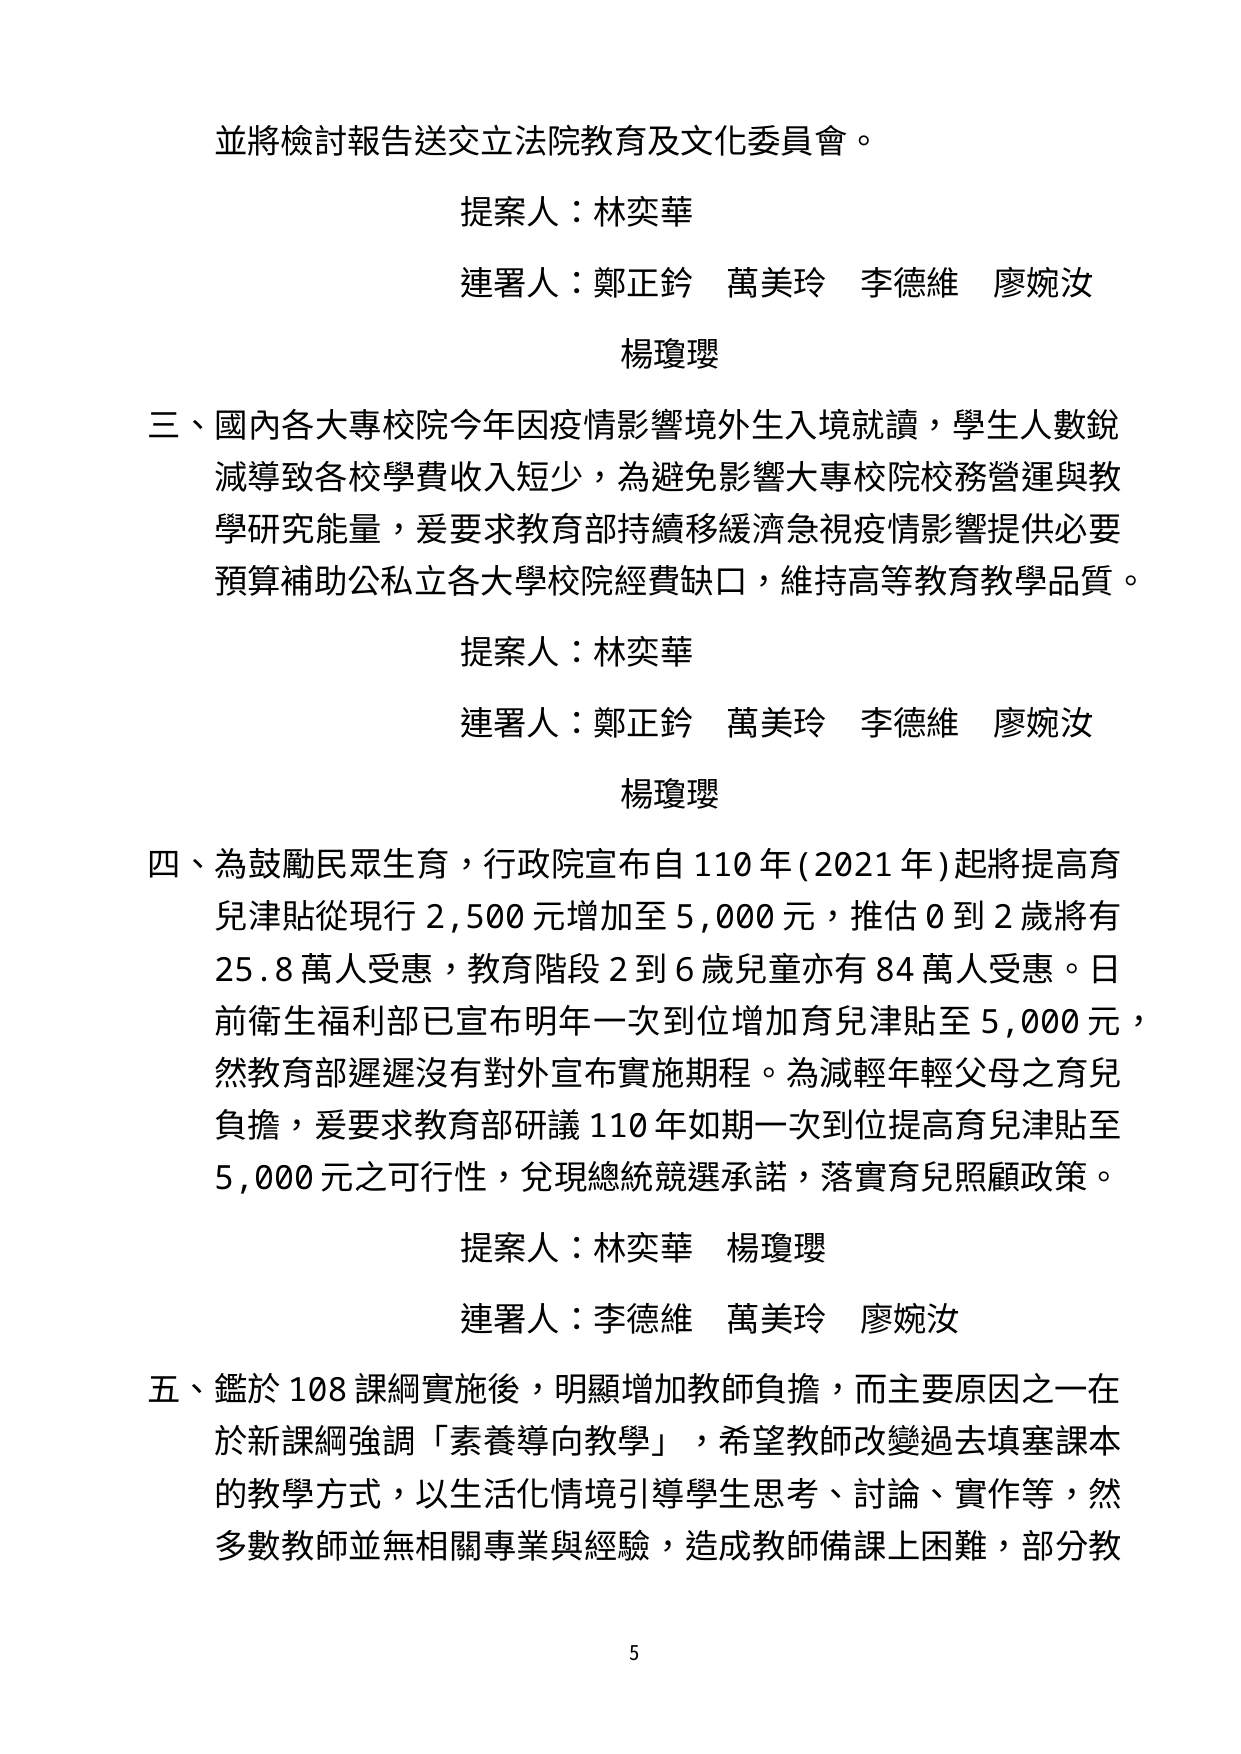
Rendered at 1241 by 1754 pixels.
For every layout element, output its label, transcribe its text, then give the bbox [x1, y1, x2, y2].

text 二、茲有高中職學生與家長對學習歷程制度反應不僅徒增學生學習壓力，更造成教學現場學生為準備各式資料影響正常課業學習之現象。為避免出現學生為上傳學習歷程而刻意學習之情形，失去制度設計初衷，爰要求教育部半年內辦理與基層教師座談、蒐集意見，進行學習歷程制度檢討調整，以減少學生學習壓力並將檢討報告送交立法院教育及文化委員會。 [147, 112, 1122, 164]
text 四、為鼓勵民眾生育，行政院宣布自110年(2021年)起將提高育兒津貼從現行2,500元增加至5,000元，推估0到2歲將有25.8萬人受惠，教育階段2到6歲兒童亦有84萬人受惠。日前衛生福利部已宣布明年一次到位增加育兒津貼至5,000元，然教育部遲遲沒有對外宣布實施期程。為減輕年輕父母之育兒負擔，爰要求教育部研議110年如期一次到位提高育兒津貼至5,000元之可行性，兌現總統競選承諾，落實育兒照顧政策。 [147, 835, 1122, 1200]
text 提案人：林奕華 [460, 623, 1122, 675]
text 三、國內各大專校院今年因疫情影響境外生入境就讀，學生人數銳減導致各校學費收入短少，為避免影響大專校院校務營運與教學研究能量，爰要求教育部持續移緩濟急視疫情影響提供必要預算補助公私立各大學校院經費缺口，維持高等教育教學品質。 [147, 396, 1122, 604]
text 連署人：李德維 萬美玲 廖婉汝 [460, 1289, 1122, 1341]
text 五、鑑於108課綱實施後，明顯增加教師負擔，而主要原因之一在於新課綱強調「素養導向教學」，希望教師改變過去填塞課本的教學方式，以生活化情境引導學生思考、討論、實作等，然多數教師並無相關專業與經驗，造成教師備課上困難，部分教 [147, 1360, 1122, 1568]
text 楊瓊瓔 [460, 325, 1122, 377]
text 楊瓊瓔 [460, 764, 1122, 816]
text 提案人：林奕華 [460, 183, 1122, 235]
text 提案人：林奕華 楊瓊瓔 [460, 1218, 1122, 1271]
text 連署人：鄭正鈐 萬美玲 李德維 廖婉汝 [460, 254, 1122, 306]
text 連署人：鄭正鈐 萬美玲 李德維 廖婉汝 [460, 693, 1122, 746]
